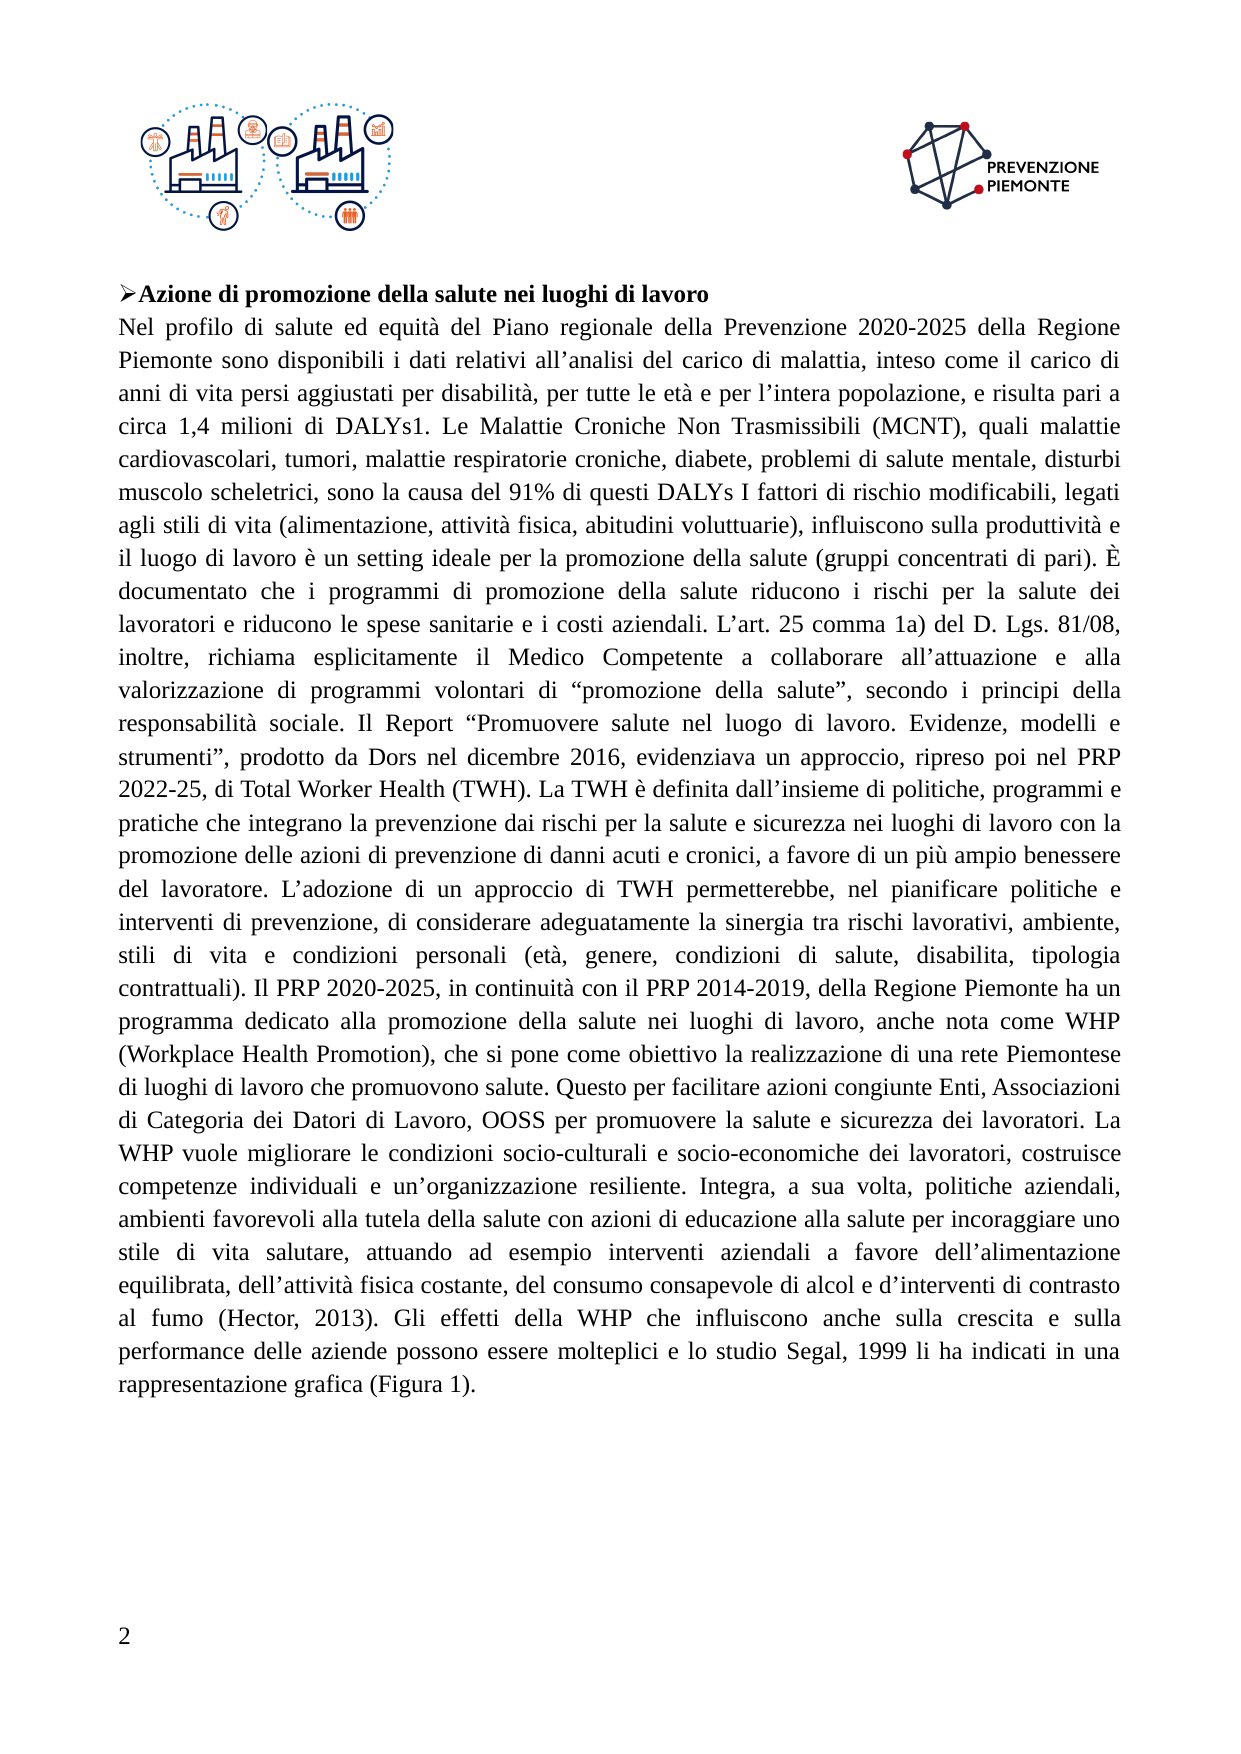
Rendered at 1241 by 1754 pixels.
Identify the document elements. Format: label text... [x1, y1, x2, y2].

picture [140, 103, 394, 231]
picture [890, 103, 1111, 228]
list Azione di promozione della salute nei luoghi di lavoro [118, 279, 1122, 308]
text Nel profilo di salute ed equità del Piano regionale della Prevenzione 2020-2025 della Regione Piemonte sono disponibili i dati relativi all’analisi del carico di malattia, inteso come il carico di anni di vita persi aggiustati per disabilità, per tutte le età e per l’intera popolazione, e risulta pari a circa 1,4 milioni di DALYs1. Le Malattie Croniche Non Trasmissibili (MCNT), quali malattie cardiovascolari, tumori, malattie respiratorie croniche, diabete, problemi di salute mentale, disturbi muscolo scheletrici, sono la causa del 91% di questi DALYs I fattori di rischio modificabili, legati agli stili di vita (alimentazione, attività fisica, abitudini voluttuarie), influiscono sulla produttività e il luogo di lavoro è un setting ideale per la promozione della salute (gruppi concentrati di pari). È documentato che i programmi di promozione della salute riducono i rischi per la salute dei lavoratori e riducono le spese sanitarie e i costi aziendali. L’art. 25 comma 1a) del D. Lgs. 81/08, inoltre, richiama esplicitamente il Medico Competente a collaborare all’attuazione e alla valorizzazione di programmi volontari di “promozione della salute”, secondo i principi della responsabilità sociale. Il Report “Promuovere salute nel luogo di lavoro. Evidenze, modelli e strumenti”, prodotto da Dors nel dicembre 2016, evidenziava un approccio, ripreso poi nel PRP 2022-25, di Total Worker Health (TWH). La TWH è definita dall’insieme di politiche, programmi e pratiche che integrano la prevenzione dai rischi per la salute e sicurezza nei luoghi di lavoro con la promozione delle azioni di prevenzione di danni acuti e cronici, a favore di un più ampio benessere del lavoratore. L’adozione di un approccio di TWH permetterebbe, nel pianificare politiche e interventi di prevenzione, di considerare adeguatamente la sinergia tra rischi lavorativi, ambiente, stili di vita e condizioni personali (età, genere, condizioni di salute, disabilita, tipologia contrattuali). Il PRP 2020-2025, in continuità con il PRP 2014-2019, della Regione Piemonte ha un programma dedicato alla promozione della salute nei luoghi di lavoro, anche nota come WHP (Workplace Health Promotion), che si pone come obiettivo la realizzazione di una rete Piemontese di luoghi di lavoro che promuovono salute. Questo per facilitare azioni congiunte Enti, Associazioni di Categoria dei Datori di Lavoro, OOSS per promuovere la salute e sicurezza dei lavoratori. La WHP vuole migliorare le condizioni socio-culturali e socio-economiche dei lavoratori, costruisce competenze individuali e un’organizzazione resiliente. Integra, a sua volta, politiche aziendali, ambienti favorevoli alla tutela della salute con azioni di educazione alla salute per incoraggiare uno stile di vita salutare, attuando ad esempio interventi aziendali a favore dell’alimentazione equilibrata, dell’attività fisica costante, del consumo consapevole di alcol e d’interventi di contrasto al fumo (Hector, 2013). Gli effetti della WHP che influiscono anche sulla crescita e sulla performance delle aziende possono essere molteplici e lo studio Segal, 1999 li ha indicati in una rappresentazione grafica (Figura 1). [118, 312, 1122, 1398]
